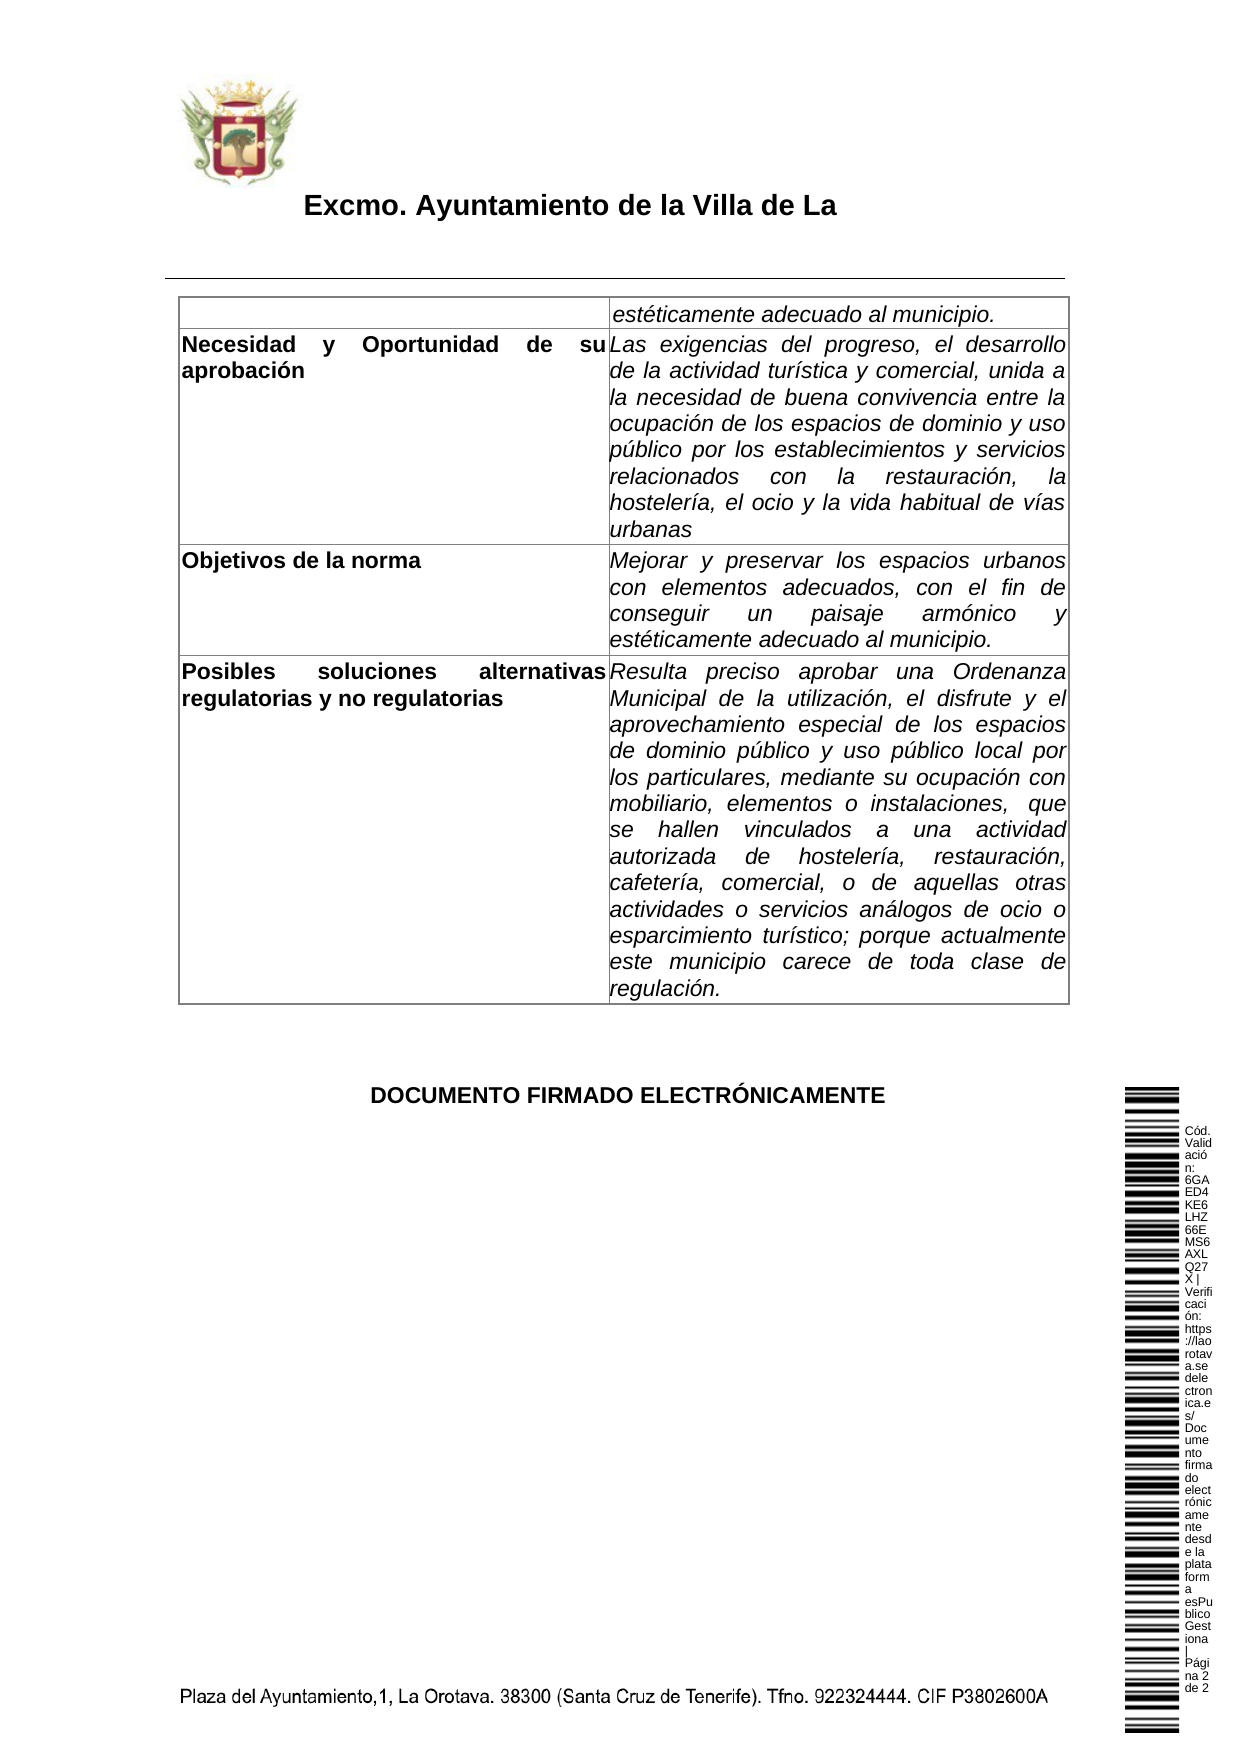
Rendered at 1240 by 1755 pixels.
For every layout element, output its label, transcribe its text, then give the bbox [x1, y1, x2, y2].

text DOCUMENTO FIRMADO ELECTRÓNICAMENTE [370, 1082, 1189, 1109]
table_header estéticamente adecuado al municipio. [610, 298, 1068, 328]
table_cell Mejorar y preservar los espacios urbanos con elementos adecuados, con el fin de conseguir un paisaje armónico y estéticamente adecuado al municipio. [610, 545, 1068, 655]
text Cód. Validación: 6GAED4KE6LHZ66EMS6AXLQ27X | Verificación: https://laorotava.sedelectronica.es/ Documento firmado electrónicamente desde la plataforma esPublico Gestiona | Página 2 de 2 [1184, 1125, 1213, 1694]
table_cell Posibles soluciones alternativas regulatorias y no regulatorias [180, 656, 609, 1003]
table_header [180, 298, 609, 328]
table_cell Necesidad y Oportunidad de su aprobación [180, 329, 609, 544]
table_cell Las exigencias del progreso, el desarrollo de la actividad turística y comercial, unida a la necesidad de buena convivencia entre la ocupación de los espacios de dominio y uso público por los establecimientos y servicios relacionados con la restauración, la hostelería, el ocio y la vida habitual de vías urbanas [610, 329, 1068, 544]
table_cell Resulta preciso aprobar una Ordenanza Municipal de la utilización, el disfrute y el aprovechamiento especial de los espacios de dominio público y uso público local por los particulares, mediante su ocupación con mobiliario, elementos o instalaciones, que se hallen vinculados a una actividad autorizada de hostelería, restauración, cafetería, comercial, o de aquellas otras actividades o servicios análogos de ocio o esparcimiento turístico; porque actualmente este municipio carece de toda clase de regulación. [610, 656, 1068, 1003]
table_cell Objetivos de la norma [180, 545, 609, 655]
